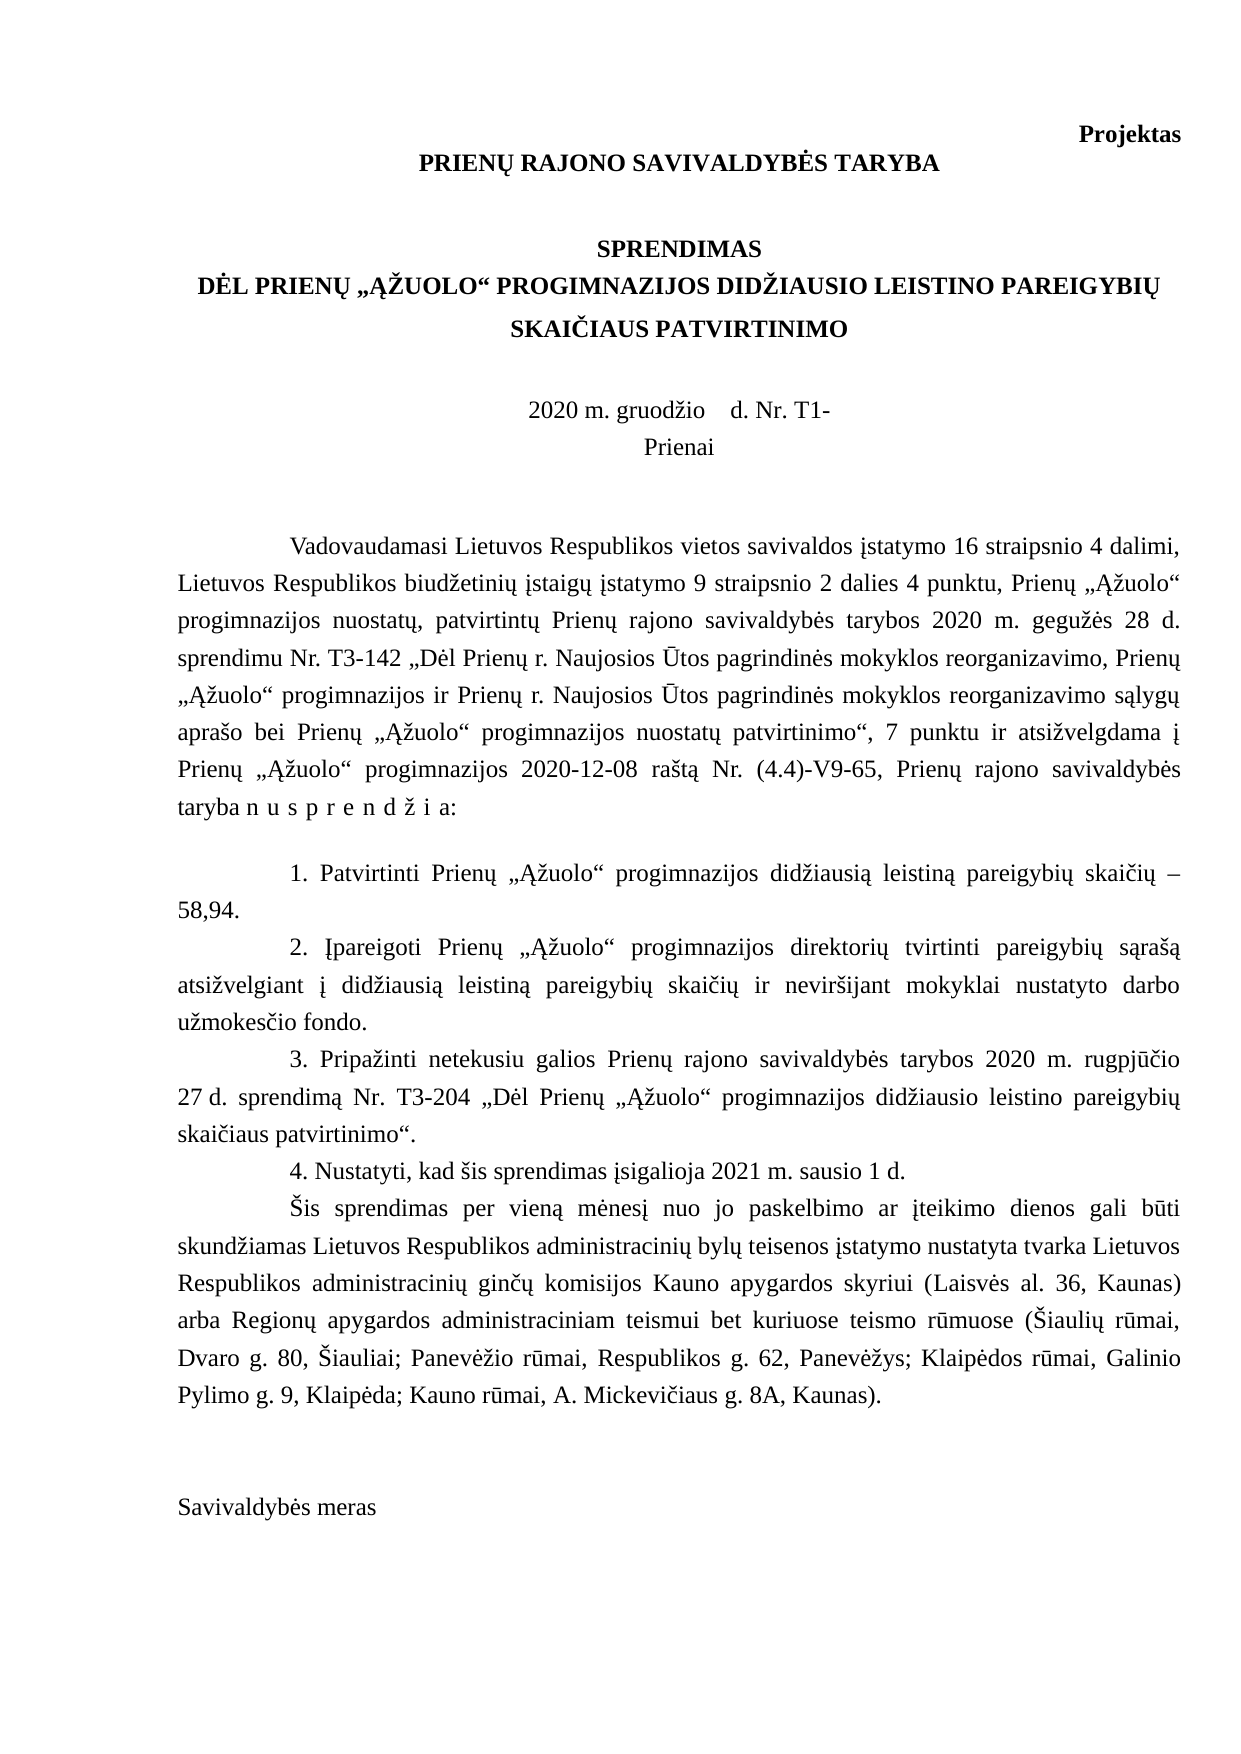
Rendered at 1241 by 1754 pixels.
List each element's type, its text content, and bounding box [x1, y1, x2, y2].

text Prienai [177, 432, 1181, 461]
text Savivaldybės meras [177, 1492, 1181, 1558]
text 4. Nustatyti, kad šis sprendimas įsigalioja 2021 m. sausio 1 d. [177, 1156, 1181, 1185]
text Projektas [177, 119, 1181, 148]
text SPRENDIMAS [177, 234, 1181, 263]
text Vadovaudamasi Lietuvos Respublikos vietos savivaldos įstatymo 16 straipsnio 4 dalimi, Lietuvos Respublikos biudžetinių įstaigų įstatymo 9 straipsnio 2 dalies 4 punktu, Prienų „Ąžuolo“ progimnazijos nuostatų, patvirtintų Prienų rajono savivaldybės tarybos 2020 m. gegužės 28 d. sprendimu Nr. T3-142 „Dėl Prienų r. Naujosios Ūtos pagrindinės mokyklos reorganizavimo, Prienų „Ąžuolo“ progimnazijos ir Prienų r. Naujosios Ūtos pagrindinės mokyklos reorganizavimo sąlygų aprašo bei Prienų „Ąžuolo“ progimnazijos nuostatų patvirtinimo“, 7 punktu ir atsižvelgdama į Prienų „Ąžuolo“ progimnazijos 2020-12-08 raštą Nr. (4.4)-V9-65, Prienų rajono savivaldybės taryba nusprendžia: [177, 531, 1181, 821]
text 2020 m. gruodžio d. Nr. T1- [177, 395, 1181, 423]
text 2. Įpareigoti Prienų „Ąžuolo“ progimnazijos direktorių tvirtinti pareigybių sąrašą atsižvelgiant į didžiausią leistiną pareigybių skaičių ir neviršijant mokyklai nustatyto darbo užmokesčio fondo. [177, 932, 1181, 1036]
text Šis sprendimas per vieną mėnesį nuo jo paskelbimo ar įteikimo dienos gali būti skundžiamas Lietuvos Respublikos administracinių bylų teisenos įstatymo nustatyta tvarka Lietuvos Respublikos administracinių ginčų komisijos Kauno apygardos skyriui (Laisvės al. 36, Kaunas) arba Regionų apygardos administraciniam teismui bet kuriuose teismo rūmuose (Šiaulių rūmai, Dvaro g. 80, Šiauliai; Panevėžio rūmai, Respublikos g. 62, Panevėžys; Klaipėdos rūmai, Galinio Pylimo g. 9, Klaipėda; Kauno rūmai, A. Mickevičiaus g. 8A, Kaunas). [177, 1193, 1181, 1409]
text DĖL PRIENŲ „ĄŽUOLO“ PROGIMNAZIJOS DIDŽIAUSIO LEISTINO PAREIGYBIŲ SKAIČIAUS PATVIRTINIMO [177, 271, 1181, 343]
text 1. Patvirtinti Prienų „Ąžuolo“ progimnazijos didžiausią leistiną pareigybių skaičių – 58,94. [177, 858, 1181, 924]
text 3. Pripažinti netekusiu galios Prienų rajono savivaldybės tarybos 2020 m. rugpjūčio 27 d. sprendimą Nr. T3-204 „Dėl Prienų „Ąžuolo“ progimnazijos didžiausio leistino pareigybių skaičiaus patvirtinimo“. [177, 1044, 1181, 1148]
text PRIENŲ RAJONO SAVIVALDYBĖS TARYBA [177, 148, 1181, 176]
